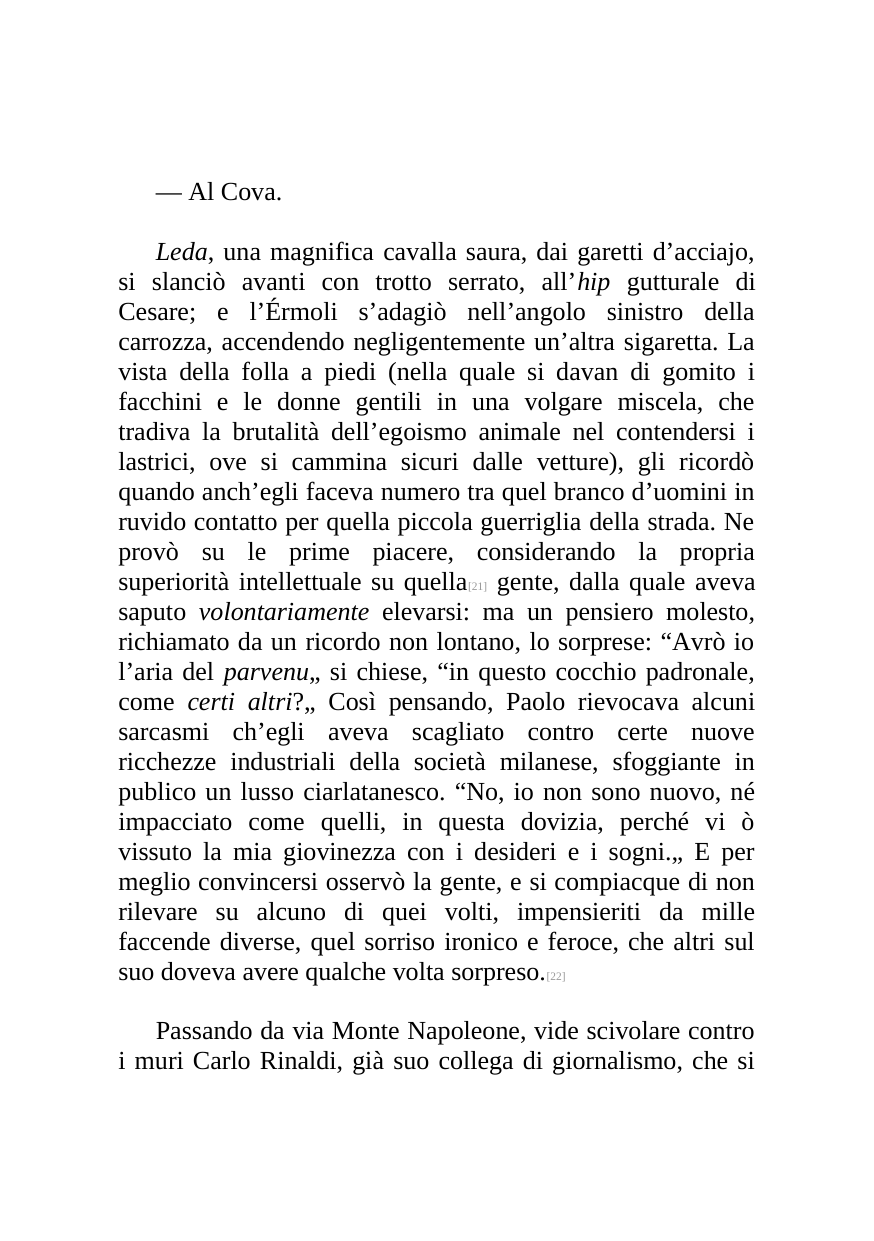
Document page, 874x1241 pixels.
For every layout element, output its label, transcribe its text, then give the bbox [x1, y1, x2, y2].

text Passando da via Monte Napoleone, vide scivolare contro i muri Carlo Rinaldi, già suo collega di giornalismo, che si [118, 1015, 756, 1075]
text — Al Cova. [118, 176, 756, 206]
text Leda, una magnifica cavalla saura, dai garetti d’acciajo, si slanciò avanti con trotto serrato, all’hip gutturale di Cesare; e l’Érmoli s’adagiò nell’angolo sinistro della carrozza, accendendo negligentemente un’altra sigaretta. La vista della folla a piedi (nella quale si davan di gomito i facchini e le donne gentili in una volgare miscela, che tradiva la brutalità dell’egoismo animale nel contendersi i lastrici, ove si cammina sicuri dalle vetture), gli ricordò quando anch’egli faceva numero tra quel branco d’uomini in ruvido contatto per quella piccola guerriglia della strada. Ne provò su le prime piacere, considerando la propria superiorità intellettuale su quella[21] gente, dalla quale aveva saputo volontariamente elevarsi: ma un pensiero molesto, richiamato da un ricordo non lontano, lo sorprese: “Avrò io l’aria del parvenu„ si chiese, “in questo cocchio padronale, come certi altri?„ Così pensando, Paolo rievocava alcuni sarcasmi ch’egli aveva scagliato contro certe nuove ricchezze industriali della società milanese, sfoggiante in publico un lusso ciarlatanesco. “No, io non sono nuovo, né impacciato come quelli, in questa dovizia, perché vi ò vissuto la mia giovinezza con i desideri e i sogni.„ E per meglio convincersi osservò la gente, e si compiacque di non rilevare su alcuno di quei volti, impensieriti da mille faccende diverse, quel sorriso ironico e feroce, che altri sul suo doveva avere qualche volta sorpreso.[22] [118, 236, 756, 986]
